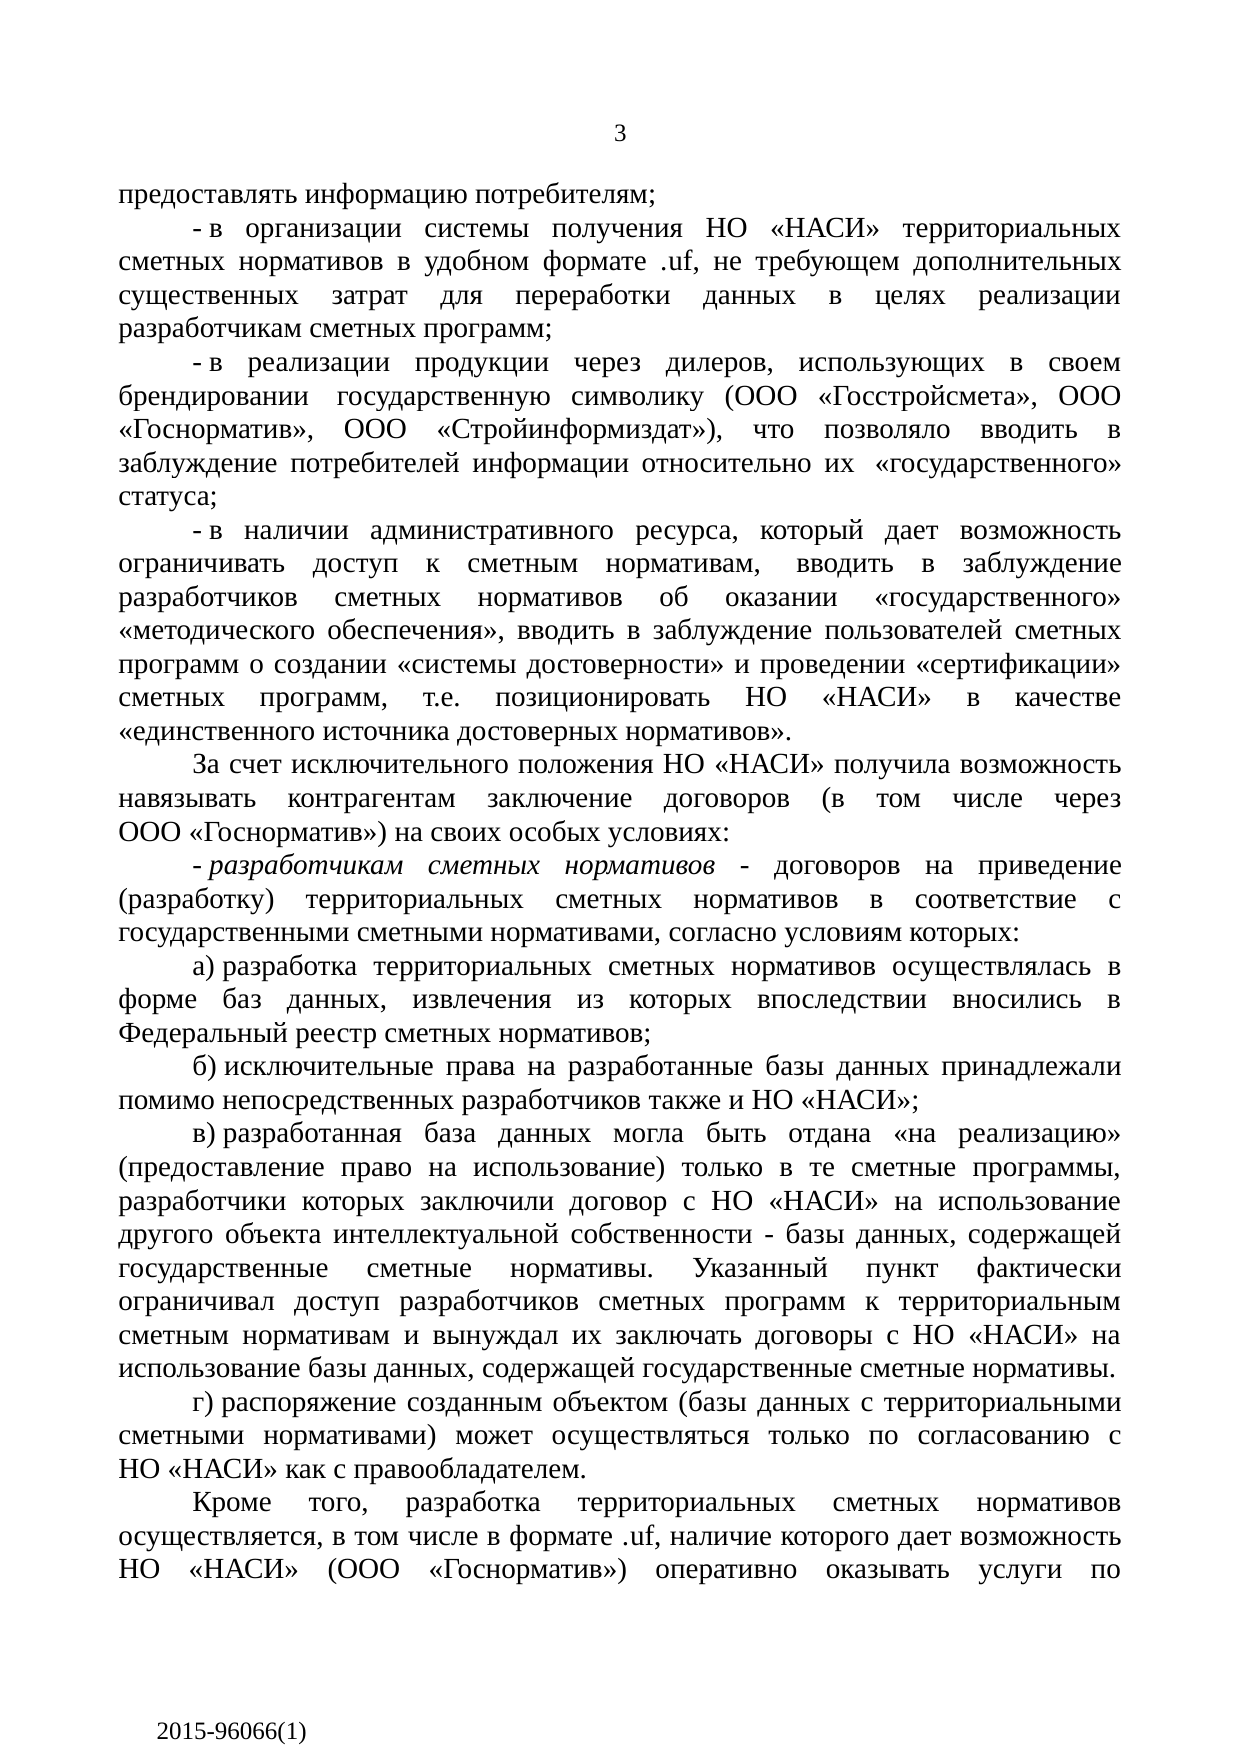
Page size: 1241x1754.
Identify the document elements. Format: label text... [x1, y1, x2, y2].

text - в организации системы получения НО «НАСИ» территориальных сметных нормативов в удобном формате .uf, не требующем дополнительных существенных затрат для переработки данных в целях реализации разработчикам сметных программ; [118, 210, 1122, 344]
text а) разработка территориальных сметных нормативов осуществлялась в форме баз данных, извлечения из которых впоследствии вносились в Федеральный реестр сметных нормативов; [118, 948, 1122, 1048]
text - разработчикам сметных нормативов - договоров на приведение (разработку) территориальных сметных нормативов в соответствие с государственными сметными нормативами, согласно условиям которых: [118, 847, 1122, 948]
text За счет исключительного положения НО «НАСИ» получила возможность навязывать контрагентам заключение договоров (в том числе через ООО «Госнорматив») на своих особых условиях: [118, 747, 1122, 847]
text - в реализации продукции через дилеров, использующих в своем брендировании государственную символику (ООО «Госстройсмета», ООО «Госнорматив», ООО «Стройинформиздат»), что позволяло вводить в заблуждение потребителей информации относительно их «государственного» статуса; [118, 344, 1122, 512]
text - в наличии административного ресурса, который дает возможность ограничивать доступ к сметным нормативам, вводить в заблуждение разработчиков сметных нормативов об оказании «государственного» «методического обеспечения», вводить в заблуждение пользователей сметных программ о создании «системы достоверности» и проведении «сертификации» сметных программ, т.е. позиционировать НО «НАСИ» в качестве «единственного источника достоверных нормативов». [118, 512, 1122, 747]
text предоставлять информацию потребителям; [118, 176, 1122, 210]
text Кроме того, разработка территориальных сметных нормативов осуществляется, в том числе в формате .uf, наличие которого дает возможность НО «НАСИ» (ООО «Госнорматив») оперативно оказывать услуги по [118, 1484, 1122, 1585]
text б) исключительные права на разработанные базы данных принадлежали помимо непосредственных разработчиков также и НО «НАСИ»; [118, 1048, 1122, 1116]
text г) распоряжение созданным объектом (базы данных с территориальными сметными нормативами) может осуществляться только по согласованию с НО «НАСИ» как с правообладателем. [118, 1384, 1122, 1484]
text в) разработанная база данных могла быть отдана «на реализацию» (предоставление право на использование) только в те сметные программы, разработчики которых заключили договор с НО «НАСИ» на использование другого объекта интеллектуальной собственности - базы данных, содержащей государственные сметные нормативы. Указанный пункт фактически ограничивал доступ разработчиков сметных программ к территориальным сметным нормативам и вынуждал их заключать договоры с НО «НАСИ» на использование базы данных, содержащей государственные сметные нормативы. [118, 1116, 1122, 1384]
